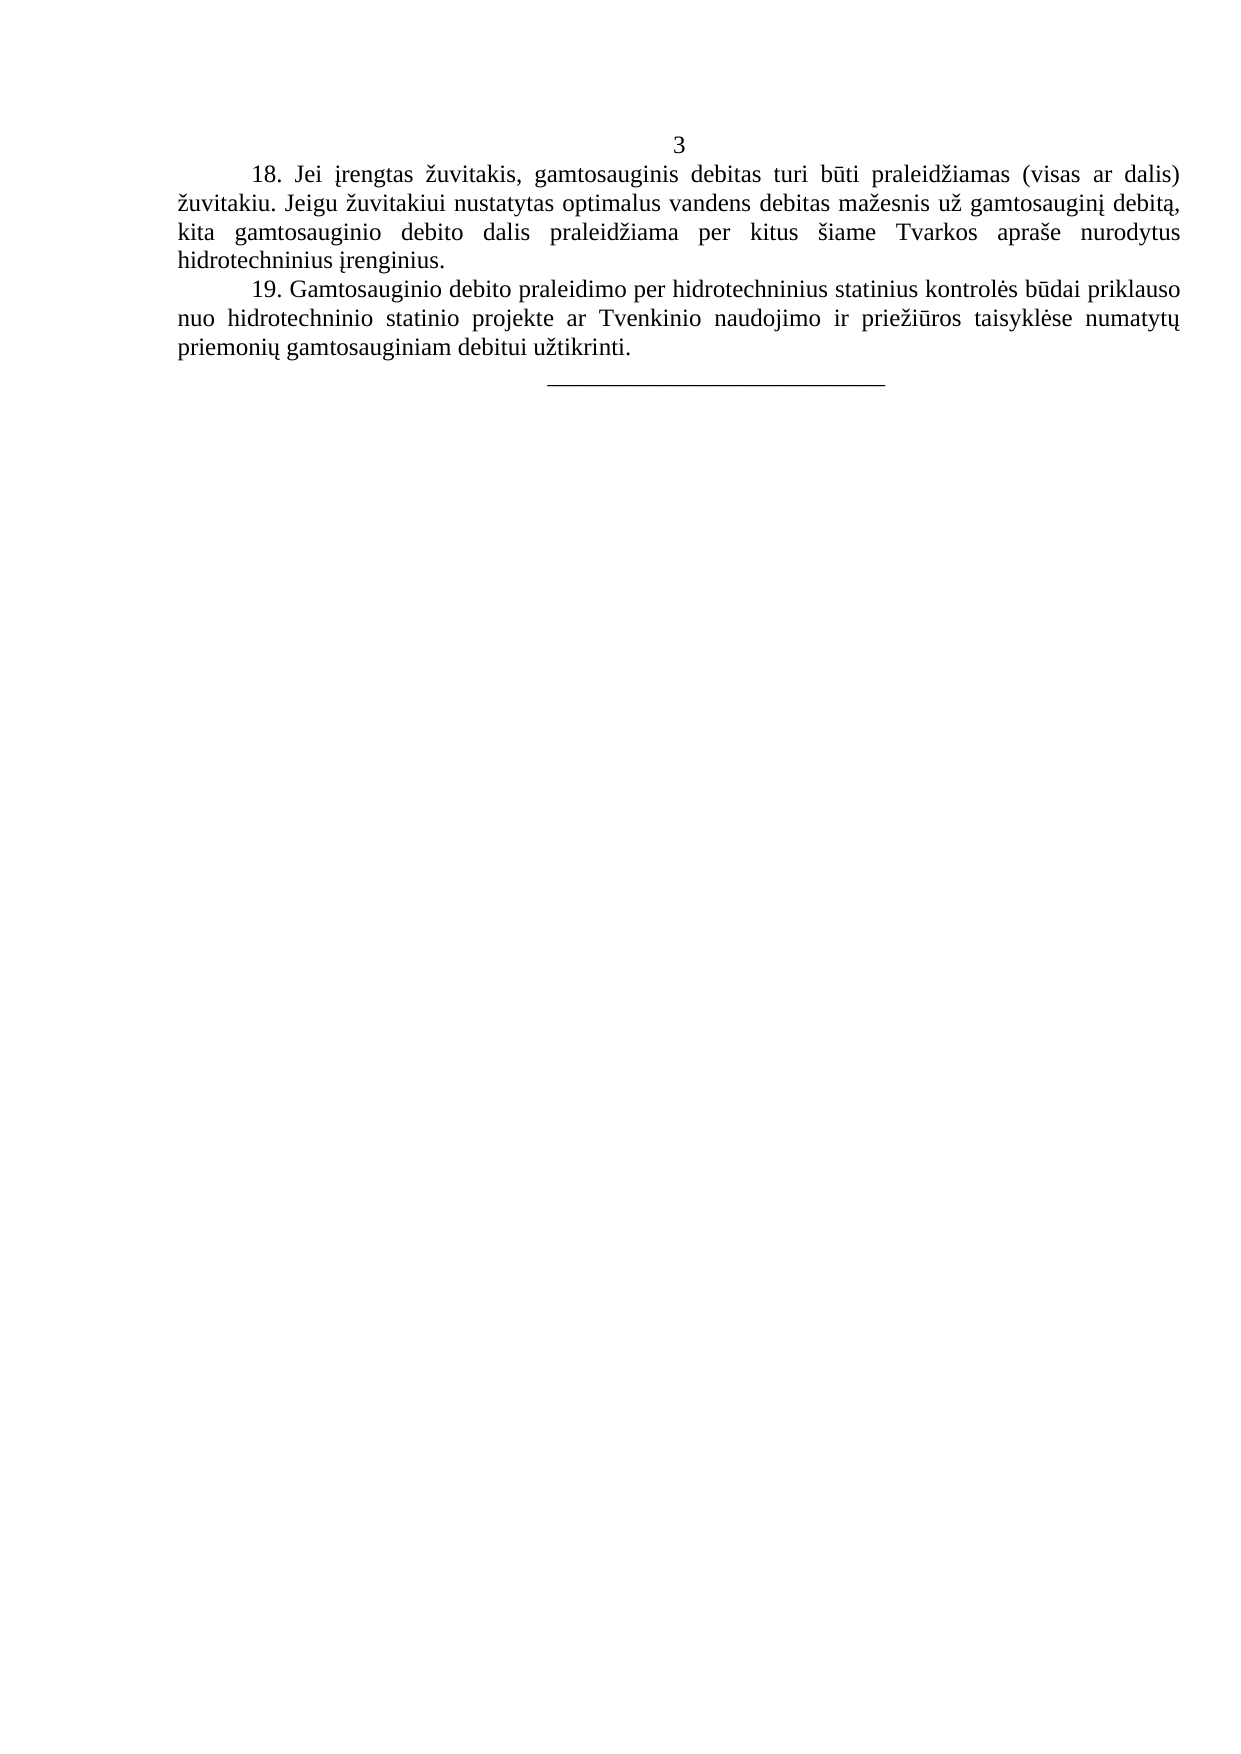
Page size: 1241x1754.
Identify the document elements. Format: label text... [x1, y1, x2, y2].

text ___________________________ [177, 361, 1181, 389]
text 18. Jei įrengtas žuvitakis, gamtosauginis debitas turi būti praleidžiamas (visas ar dalis) žuvitakiu. Jeigu žuvitakiui nustatytas optimalus vandens debitas mažesnis už gamtosauginį debitą, kita gamtosauginio debito dalis praleidžiama per kitus šiame Tvarkos apraše nurodytus hidrotechninius įrenginius. [177, 159, 1181, 274]
text 19. Gamtosauginio debito praleidimo per hidrotechninius statinius kontrolės būdai priklauso nuo hidrotechninio statinio projekte ar Tvenkinio naudojimo ir priežiūros taisyklėse numatytų priemonių gamtosauginiam debitui užtikrinti. [177, 274, 1181, 361]
